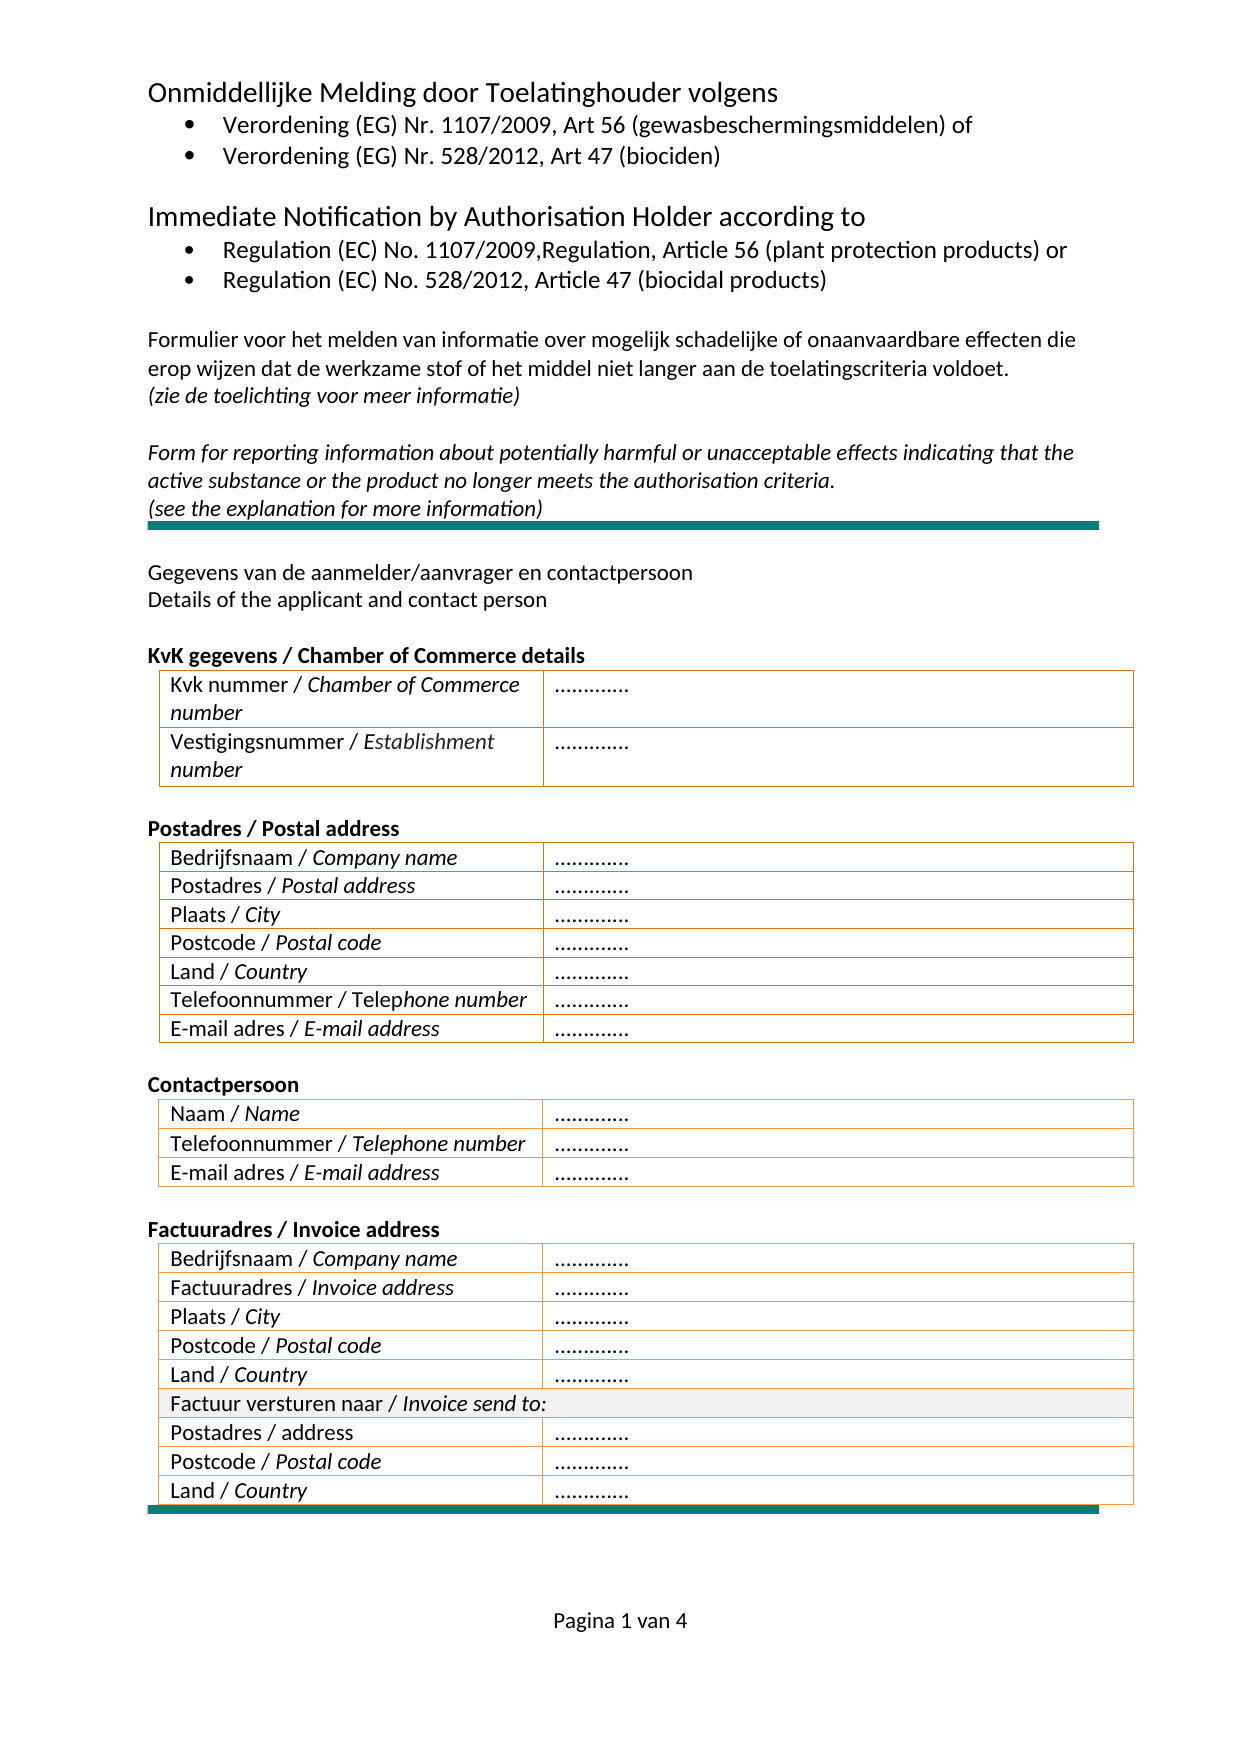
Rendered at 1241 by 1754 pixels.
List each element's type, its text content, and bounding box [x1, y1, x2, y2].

table_cell ............. [543, 1158, 1133, 1186]
table_cell Vestigingsnummer / Establishment number [160, 728, 543, 786]
table_cell ............. [544, 900, 1133, 928]
table_cell ............. [544, 728, 1133, 786]
table_cell ............. [544, 929, 1133, 956]
table_cell ............. [543, 1447, 1133, 1475]
table_header ............. [544, 671, 1133, 727]
table_cell Plaats / City [159, 1302, 542, 1330]
table_cell ............. [544, 872, 1133, 899]
list Verordening (EG) Nr. 1107/2009, Art 56 (gewasbeschermingsmiddelen) of [185, 109, 1093, 140]
list Verordening (EG) Nr. 528/2012, Art 47 (biociden) [185, 140, 1093, 170]
list Regulation (EC) No. 1107/2009,Regulation, Article 56 (plant protection products) or [185, 234, 1093, 264]
text Onmiddellijke Melding door Toelatinghouder volgens [148, 74, 1093, 109]
table_cell ............. [543, 1331, 1133, 1359]
table_header ............. [544, 843, 1133, 871]
table_header Bedrijfsnaam / Company name [160, 843, 543, 871]
table_cell ............. [543, 1273, 1133, 1301]
table_cell ............. [544, 1015, 1133, 1042]
table_cell Postadres / address [159, 1418, 542, 1446]
table_cell ............. [544, 958, 1133, 985]
table_cell Land / Country [159, 1360, 542, 1388]
text KvK gegevens / Chamber of Commerce details [148, 642, 1093, 670]
text Factuuradres / Invoice address [148, 1215, 1093, 1243]
table_cell Factuur versturen naar / Invoice send to: [159, 1389, 1133, 1417]
text Formulier voor het melden van informatie over mogelijk schadelijke of onaanvaardbare effecten die erop wijzen dat de werkzame stof of het middel niet langer aan de toelatingscriteria voldoet. [148, 326, 1093, 382]
table_cell E-mail adres / E-mail address [160, 1015, 543, 1042]
table_cell Postcode / Postal code [159, 1331, 542, 1359]
table_cell ............. [543, 1360, 1133, 1388]
text Immediate Notification by Authorisation Holder according to [148, 198, 1093, 234]
table_cell Plaats / City [160, 900, 543, 928]
text Gegevens van de aanmelder/aanvrager en contactpersoon [148, 558, 1093, 586]
text Form for reporting information about potentially harmful or unacceptable effects indicating that the active substance or the product no longer meets the authorisation criteria. [148, 438, 1093, 494]
text Postadres / Postal address [148, 814, 1093, 842]
table_cell Land / Country [159, 1476, 542, 1504]
table_cell Factuuradres / Invoice address [159, 1273, 542, 1301]
table_cell Postcode / Postal code [159, 1447, 542, 1475]
table_cell ............. [543, 1476, 1133, 1504]
table_cell E-mail adres / E-mail address [159, 1158, 542, 1186]
table_cell Telefoonnummer / Telephone number [159, 1129, 542, 1157]
table_cell Telefoonnummer / Telephone number [160, 986, 543, 1013]
table_header Naam / Name [159, 1100, 542, 1128]
table_cell Postcode / Postal code [160, 929, 543, 956]
text Contactpersoon [148, 1071, 1093, 1098]
table_cell ............. [543, 1302, 1133, 1330]
table_header ............. [543, 1244, 1133, 1272]
table_cell ............. [543, 1129, 1133, 1157]
table_cell ............. [543, 1418, 1133, 1446]
text (zie de toelichting voor meer informatie) [148, 382, 1093, 410]
table_cell Postadres / Postal address [160, 872, 543, 899]
table_header Bedrijfsnaam / Company name [159, 1244, 542, 1272]
table_cell Land / Country [160, 958, 543, 985]
table_header Kvk nummer / Chamber of Commerce number [160, 671, 543, 727]
list Regulation (EC) No. 528/2012, Article 47 (biocidal products) [185, 264, 1093, 295]
table_header ............. [543, 1100, 1133, 1128]
table_cell ............. [544, 986, 1133, 1013]
text (see the explanation for more information) [148, 494, 1093, 521]
text Details of the applicant and contact person [148, 586, 1093, 614]
